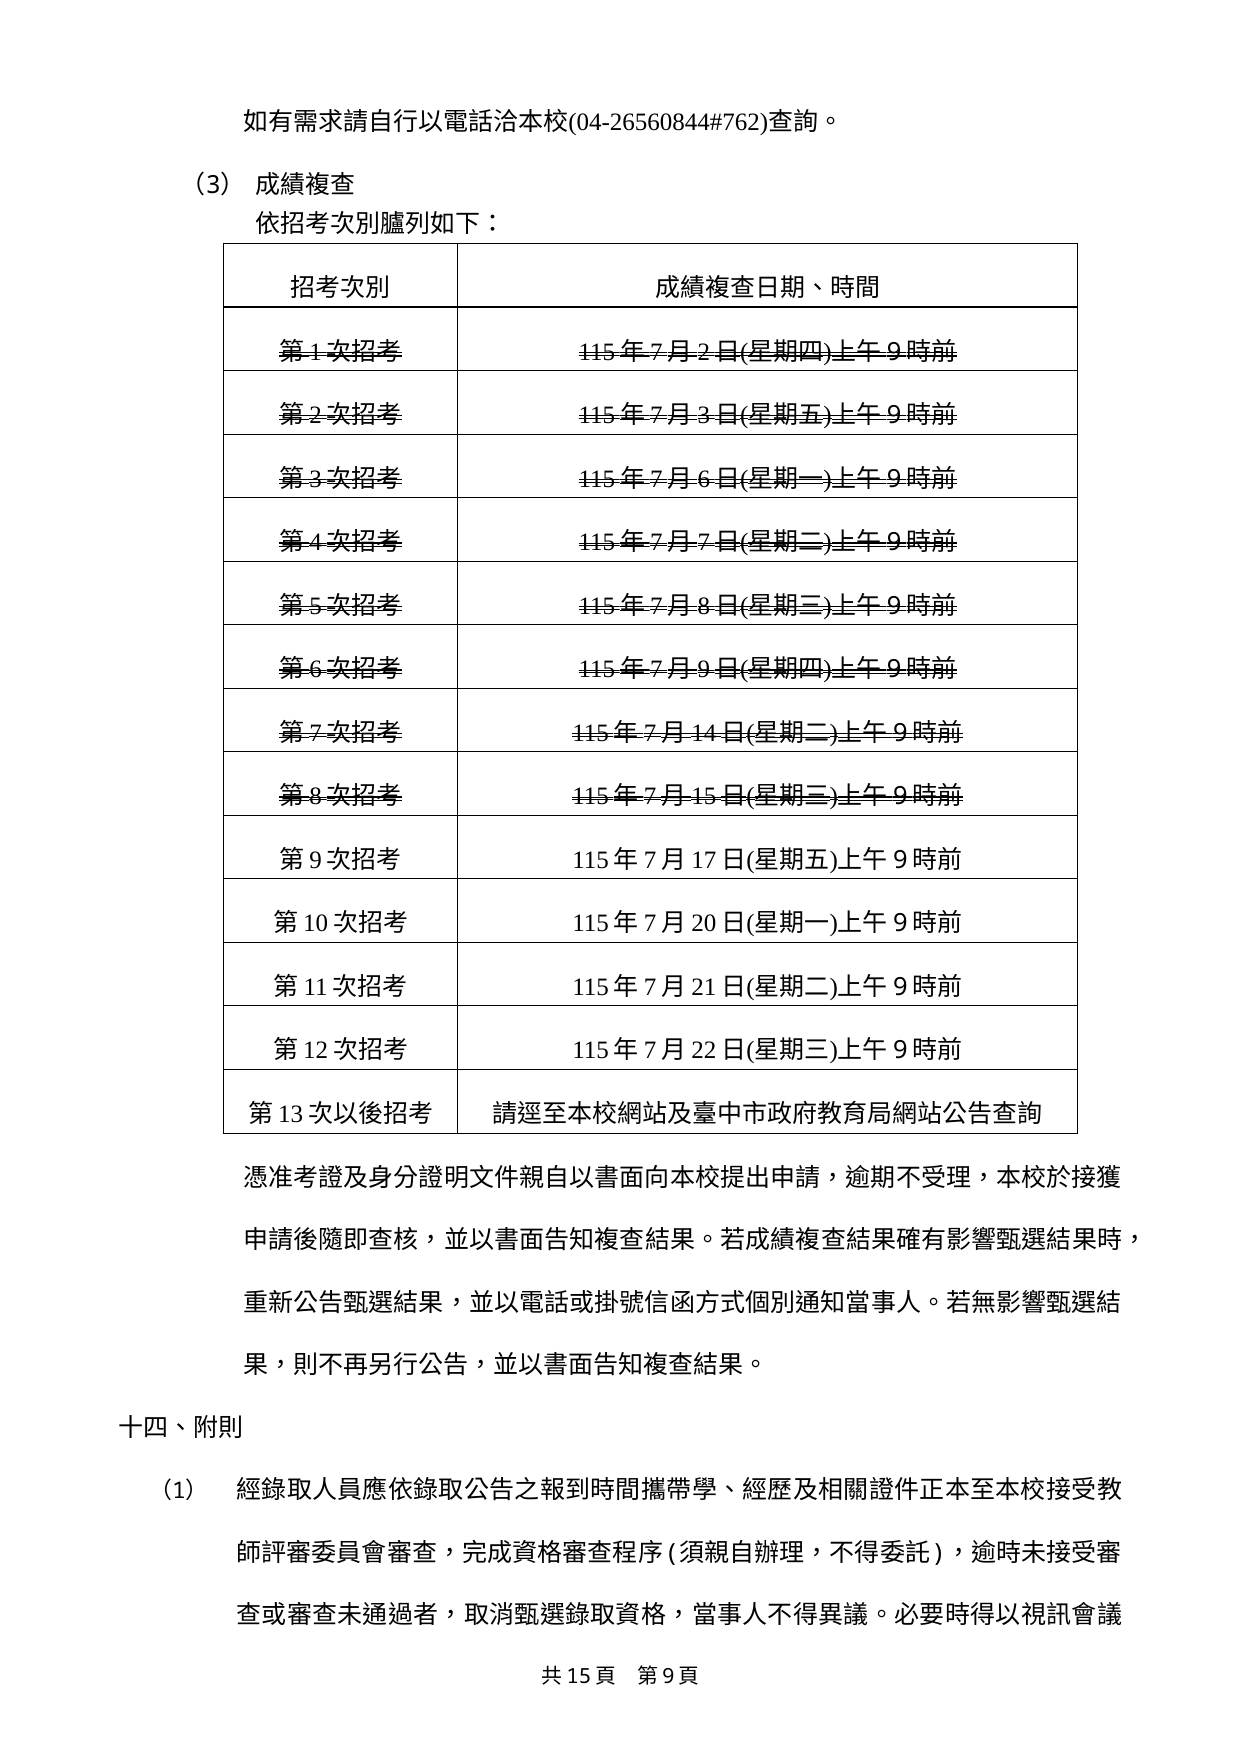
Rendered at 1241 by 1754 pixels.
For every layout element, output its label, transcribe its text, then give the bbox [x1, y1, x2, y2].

table_cell 第10次招考 [224, 879, 457, 942]
text 十四、附則 [118, 1383, 1122, 1446]
table_cell 第4次招考 [224, 498, 457, 561]
table_cell 115年7月14日(星期二)上午9時前 [458, 689, 1077, 751]
table_cell 第1次招考 [224, 308, 457, 370]
table_cell 第8次招考 [224, 752, 457, 815]
table_cell 第6次招考 [224, 625, 457, 688]
table_cell 115年7月22日(星期三)上午9時前 [458, 1006, 1077, 1069]
table_cell 第5次招考 [224, 562, 457, 624]
list 成績複查 [181, 141, 1122, 203]
table_header 招考次別 [224, 244, 457, 306]
table_cell 第13次以後招考 [224, 1070, 457, 1132]
table_cell 第11次招考 [224, 943, 457, 1005]
table_cell 115年7月6日(星期一)上午9時前 [458, 435, 1077, 497]
table_cell 請逕至本校網站及臺中市政府教育局網站公告查詢 [458, 1070, 1077, 1132]
table_cell 第2次招考 [224, 371, 457, 433]
table_cell 第9次招考 [224, 816, 457, 878]
text 依招考次別臚列如下： [256, 203, 1122, 239]
table_cell 115年7月3日(星期五)上午9時前 [458, 371, 1077, 433]
list 經錄取人員應依錄取公告之報到時間攜帶學、經歷及相關證件正本至本校接受教師評審委員會審查，完成資格審查程序(須親自辦理，不得委託)，逾時未接受審查或審查未通過者，取消甄選錄取資格，當事人不得異議。必要時得以視訊會議 [149, 1446, 1122, 1633]
table_cell 115年7月7日(星期二)上午9時前 [458, 498, 1077, 561]
table_cell 115年7月9日(星期四)上午9時前 [458, 625, 1077, 688]
table_cell 115年7月17日(星期五)上午9時前 [458, 816, 1077, 878]
table_cell 115年7月21日(星期二)上午9時前 [458, 943, 1077, 1005]
table_cell 115年7月8日(星期三)上午9時前 [458, 562, 1077, 624]
table_cell 115年7月2日(星期四)上午9時前 [458, 308, 1077, 370]
table_cell 第12次招考 [224, 1006, 457, 1069]
table_cell 115年7月20日(星期一)上午9時前 [458, 879, 1077, 942]
table_header 成績複查日期、時間 [458, 244, 1077, 306]
table_cell 115年7月15日(星期三)上午9時前 [458, 752, 1077, 815]
text 憑准考證及身分證明文件親自以書面向本校提出申請，逾期不受理，本校於接獲申請後隨即查核，並以書面告知複查結果。若成績複查結果確有影響甄選結果時，重新公告甄選結果，並以電話或掛號信函方式個別通知當事人。若無影響甄選結果，則不再另行公告，並以書面告知複查結果。 [243, 1133, 1122, 1383]
table_cell 第7次招考 [224, 689, 457, 751]
text 2.如報名人數過多，致延後考試期程，將延後放榜。放榜名單公告於本校網頁及臺中市政府教育局網頁(http://www.tc.edu.tw/)。報考人員可自行上網查看或打電話或親自到校查詢甄選結果，不得以未接獲錄取通知為由延後報到，並請依榜示事項辦理。如因個人疏忽造成權益受損，不得異議。未錄取人員成績不另行通知，如有需求請自行以電話洽本校(04-26560844#762)查詢。 [243, 78, 1122, 141]
table_cell 第3次招考 [224, 435, 457, 497]
